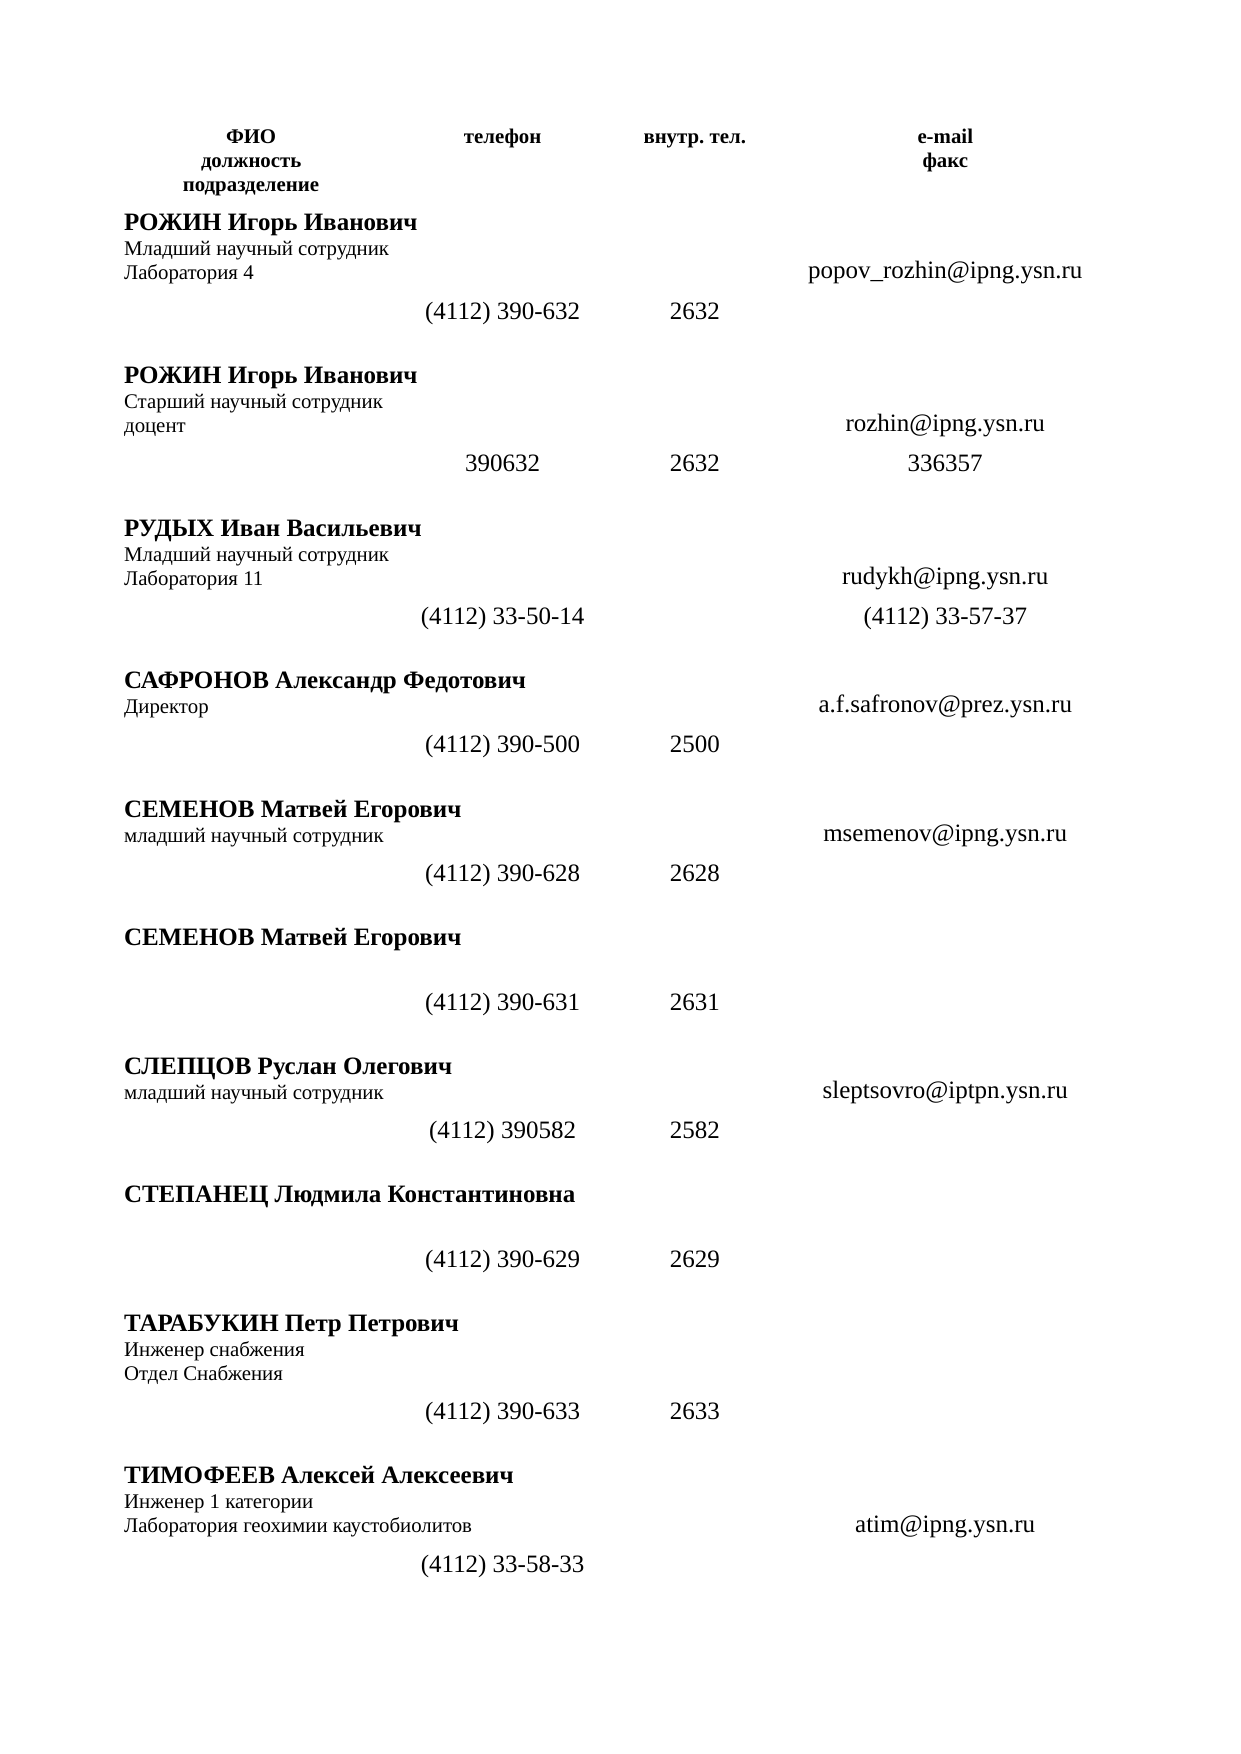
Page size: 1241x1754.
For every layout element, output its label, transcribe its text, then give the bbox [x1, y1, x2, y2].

table_cell (4112) 390-631 [384, 981, 621, 1021]
table_cell [621, 595, 768, 636]
table_cell [768, 290, 1122, 330]
table_header телефон [384, 118, 621, 202]
table_cell 2632 [621, 290, 768, 330]
table_cell [621, 1543, 768, 1583]
table_cell 390632 [384, 443, 621, 483]
table_cell [118, 1584, 768, 1619]
table_cell sleptsovro@iptpn.ysn.ru [768, 1021, 1122, 1109]
table_cell [768, 1278, 1122, 1391]
table_cell [768, 1110, 1122, 1150]
table_cell (4112) 390-628 [384, 853, 621, 893]
table_cell СЛЕПЦОВ Руслан Олегович младший научный сотрудник [118, 1021, 768, 1109]
table_cell [118, 1238, 384, 1278]
table_cell popov_rozhin@ipng.ysn.ru [768, 202, 1122, 290]
table_cell atim@ipng.ysn.ru [768, 1431, 1122, 1543]
table_cell (4112) 390582 [384, 1110, 621, 1150]
table_cell [118, 1391, 384, 1431]
table_cell 2500 [621, 724, 768, 764]
table_cell 2582 [621, 1110, 768, 1150]
table_cell (4112) 33-58-33 [384, 1543, 621, 1583]
table_cell (4112) 390-633 [384, 1391, 621, 1431]
table_cell [768, 1238, 1122, 1278]
table_cell 336357 [768, 443, 1122, 483]
table_cell СЕМЕНОВ Матвей Егорович младший научный сотрудник [118, 764, 768, 852]
table_cell 2633 [621, 1391, 768, 1431]
table_cell 2632 [621, 443, 768, 483]
table_cell rozhin@ipng.ysn.ru [768, 330, 1122, 443]
table_cell [768, 1543, 1122, 1583]
table_header внутр. тел. [621, 118, 768, 202]
table_cell [768, 724, 1122, 764]
table_cell [768, 1584, 1122, 1619]
table_cell rudykh@ipng.ysn.ru [768, 483, 1122, 595]
table_cell 2629 [621, 1238, 768, 1278]
table_cell [118, 724, 384, 764]
table_cell (4112) 390-632 [384, 290, 621, 330]
table_cell [118, 853, 384, 893]
table_cell msemenov@ipng.ysn.ru [768, 764, 1122, 852]
table_cell [768, 981, 1122, 1021]
table_cell 2628 [621, 853, 768, 893]
table_cell РУДЫХ Иван Васильевич Младший научный сотрудник Лаборатория 11 [118, 483, 768, 595]
table_cell СТЕПАНЕЦ Людмила Константиновна [118, 1150, 768, 1238]
table_cell a.f.safronov@prez.ysn.ru [768, 636, 1122, 724]
table_cell 2631 [621, 981, 768, 1021]
table_header e-mail факс [768, 118, 1122, 202]
table_cell САФРОНОВ Александр Федотович Директор [118, 636, 768, 724]
table_cell [768, 893, 1122, 981]
table_cell (4112) 33-57-37 [768, 595, 1122, 636]
table_cell (4112) 33-50-14 [384, 595, 621, 636]
table_cell (4112) 390-500 [384, 724, 621, 764]
table_cell (4112) 390-629 [384, 1238, 621, 1278]
table_cell РОЖИН Игорь Иванович Старший научный сотрудник доцент [118, 330, 768, 443]
table_header ФИО должность подразделение [118, 118, 384, 202]
table_cell ТАРАБУКИН Петр Петрович Инженер снабжения Отдел Снабжения [118, 1278, 768, 1391]
table_cell [118, 981, 384, 1021]
table_cell ТИМОФЕЕВ Алексей Алексеевич Инженер 1 категории Лаборатория геохимии каустобиолитов [118, 1431, 768, 1543]
table_cell [768, 1150, 1122, 1238]
table_cell [118, 595, 384, 636]
table_cell СЕМЕНОВ Матвей Егорович [118, 893, 768, 981]
table_cell [118, 443, 384, 483]
table_cell [768, 1391, 1122, 1431]
table_cell [768, 853, 1122, 893]
table_cell РОЖИН Игорь Иванович Младший научный сотрудник Лаборатория 4 [118, 202, 768, 290]
table_cell [118, 1110, 384, 1150]
table_cell [118, 290, 384, 330]
table_cell [118, 1543, 384, 1583]
